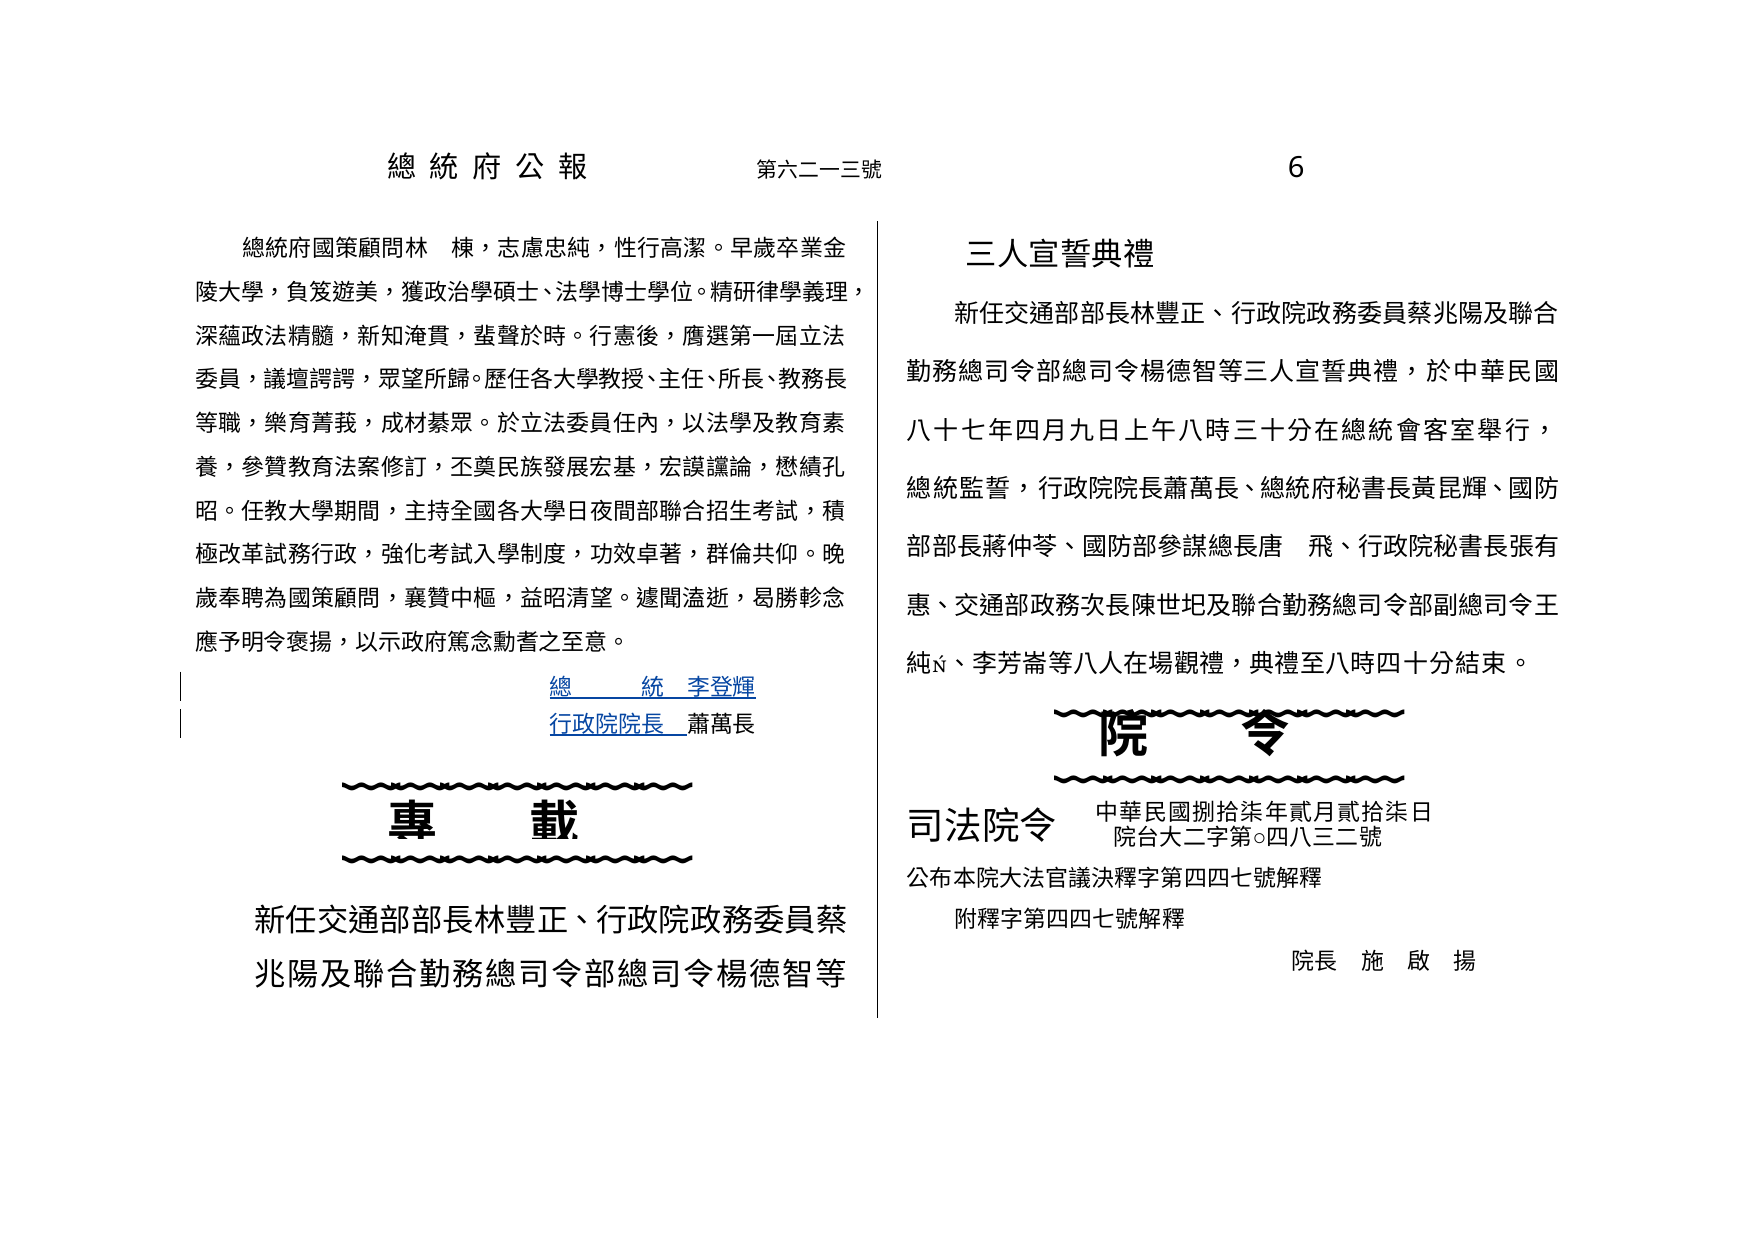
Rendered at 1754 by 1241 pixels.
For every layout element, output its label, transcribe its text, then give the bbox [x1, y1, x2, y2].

text 新任交通部部長林豐正、行政院政務委員蔡兆陽及聯合勤務總司令部總司令楊德智等 [254, 888, 847, 997]
table_cell [904, 763, 1051, 788]
table_cell ﹏﹏﹏﹏﹏﹏﹏ [1051, 763, 1564, 788]
table_cell 專載 [340, 784, 852, 838]
table_cell [192, 838, 340, 888]
text 總統府國策顧問林 棟，志慮忠純，性行高潔。早歲卒業金陵大學，負笈遊美，獲政治學碩士、法學博士學位。精研律學義理，深蘊政法精髓，新知淹貫，蜚聲於時。行憲後，膺選第一屆立法委員，議壇諤諤，眾望所歸。歷任各大學教授、主任、所長、教務長等職，樂育菁莪，成材綦眾。於立法委員任內，以法學及教育素養，參贊教育法案修訂，丕奠民族發展宏基，宏謨讜論，懋績孔昭。任教大學期間，主持全國各大學日夜間部聯合招生考試，積極改革試務行政，強化考試入學制度，功效卓著，群倫共仰。晚歲奉聘為國策顧問，襄贊中樞，益昭清望。遽聞溘逝，曷勝軫念，應予明令褒揚，以示政府篤念勳耆之至意。 [195, 222, 847, 659]
table_cell 院令 [1051, 711, 1564, 763]
text 公布本院大法官議決釋字第四四七號解釋 [907, 853, 1559, 894]
table_header ﹏﹏﹏﹏﹏﹏﹏ [1051, 686, 1564, 711]
text 新任交通部部長林豐正、行政院政務委員蔡兆陽及聯合勤務總司令部總司令楊德智等三人宣誓典禮，於中華民國八十七年四月九日上午八時三十分在總統會客室舉行， 總統監誓，行政院院長蕭萬長、總統府秘書長黃昆輝、國防部部長蔣仲苓、國防部參謀總長唐 飛、行政院秘書長張有惠、交通部政務次長陳世圯及聯合勤務總司令部副總司令王純、李芳崙等八人在場觀禮，典禮至八時四十分結束。 [907, 276, 1559, 684]
table_header 司法院令 [904, 801, 1093, 853]
text 院長 施 啟 揚 [907, 936, 1476, 978]
table_cell [904, 711, 1051, 763]
table_header [904, 686, 1051, 711]
table_cell ﹏﹏﹏﹏﹏﹏﹏ [340, 838, 852, 888]
text 三人宣誓典禮 [966, 222, 1559, 276]
table_cell [192, 784, 340, 838]
table_header ﹏﹏﹏﹏﹏﹏﹏ [340, 759, 852, 784]
table_header [192, 759, 340, 784]
text 附釋字第四四七號解釋 [907, 894, 1559, 936]
table_header 中華民國捌拾柒年貳月貳拾柒日 院台大二字第○四八三二號 [1093, 801, 1565, 853]
text 總 統 李登輝 [195, 672, 847, 701]
text 行政院院長 蕭萬長 [195, 709, 847, 738]
